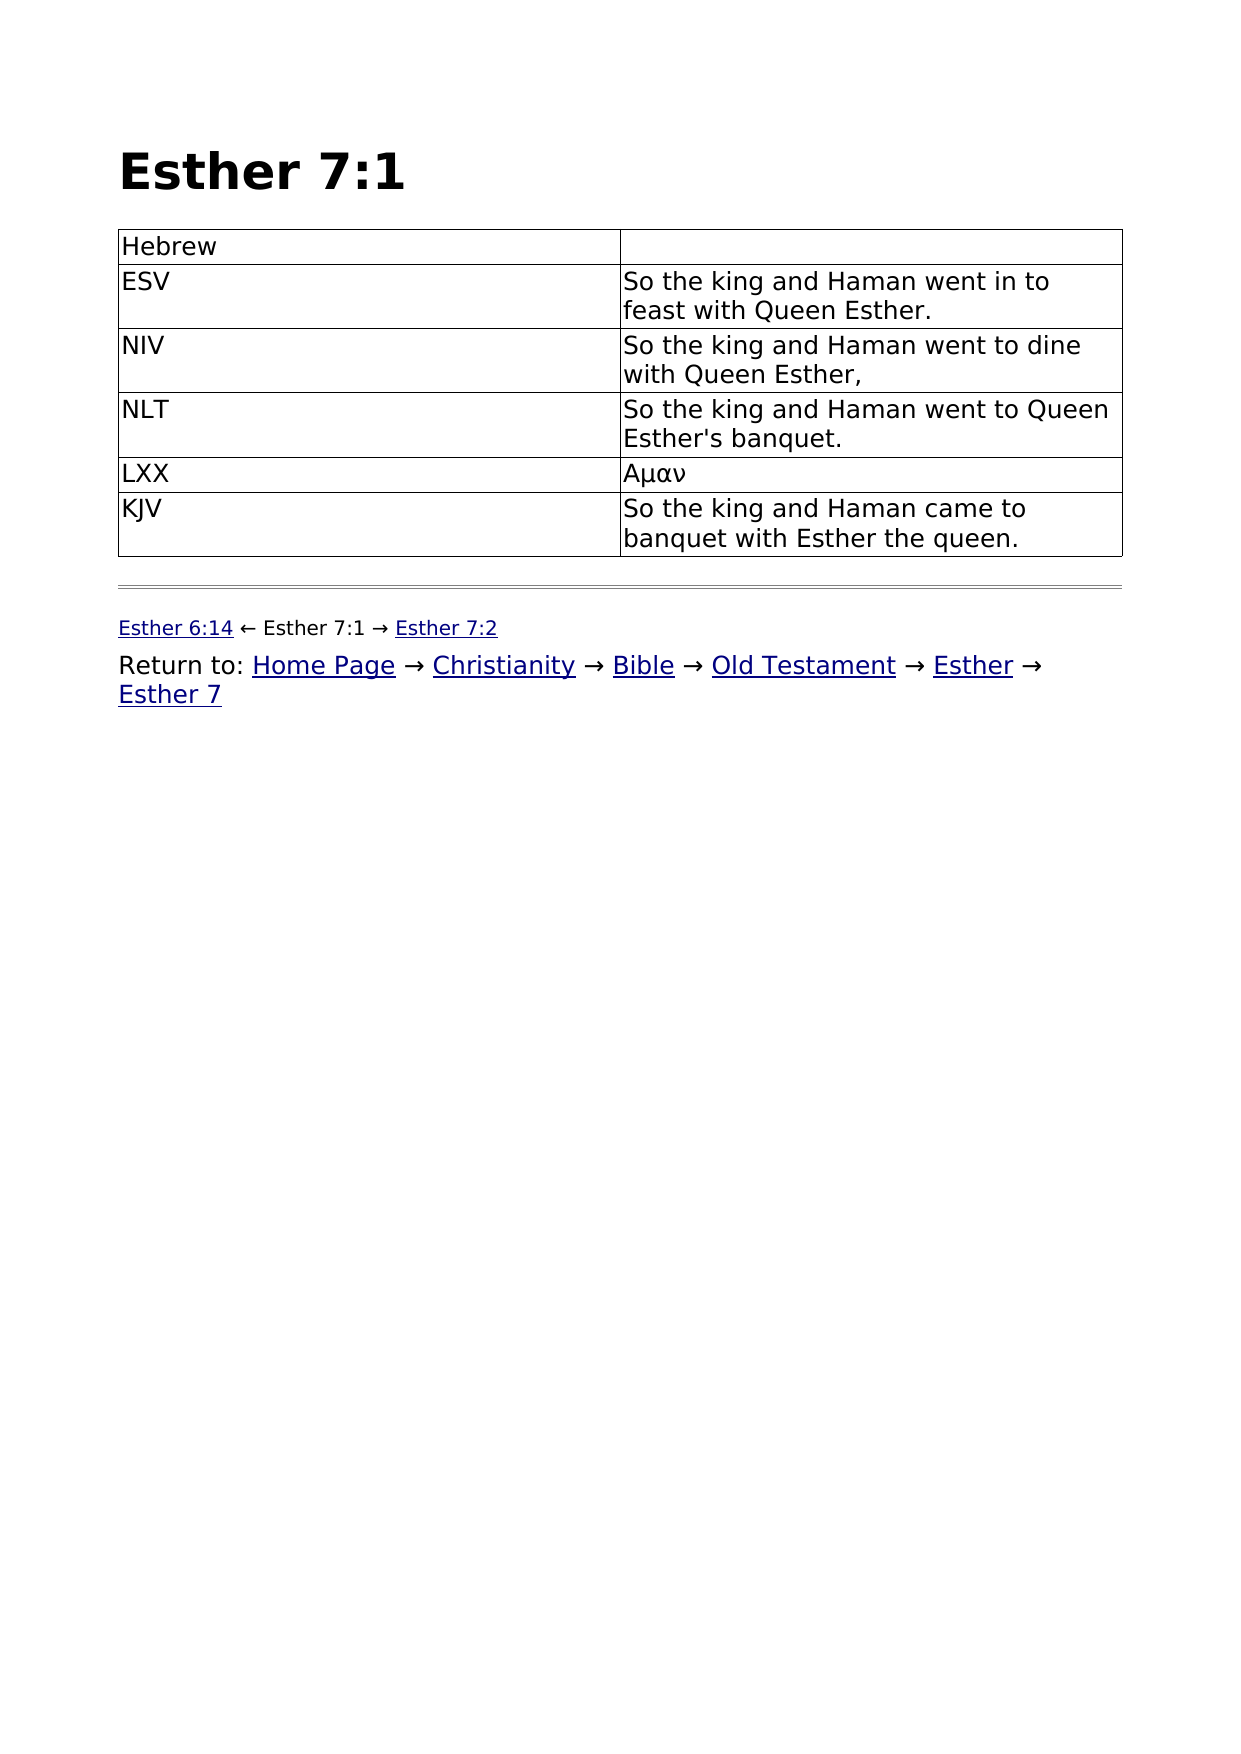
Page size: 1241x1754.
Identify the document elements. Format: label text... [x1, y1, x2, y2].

text Return to: Home Page → Christianity → Bible → Old Testament → Esther → Esther 7 [118, 651, 1122, 709]
table_header Hebrew [119, 230, 620, 264]
table_cell NLT [119, 393, 620, 457]
table_cell KJV [119, 493, 620, 556]
table_cell NIV [119, 329, 620, 392]
subtitle Esther 7:1 [118, 143, 1122, 201]
table_cell So the king and Haman went in to feast with Queen Esther. [621, 265, 1122, 328]
table_cell So the king and Haman came to banquet with Esther the queen. [621, 493, 1122, 556]
table_cell Αμαν [621, 458, 1122, 492]
table_cell LXX [119, 458, 620, 492]
table_cell So the king and Haman went to Queen Esther's banquet. [621, 393, 1122, 457]
table_cell So the king and Haman went to dine with Queen Esther, [621, 329, 1122, 392]
text Esther 6:14 ← Esther 7:1 → Esther 7:2 [118, 617, 1122, 651]
table_header [621, 230, 1122, 264]
table_cell ESV [119, 265, 620, 328]
